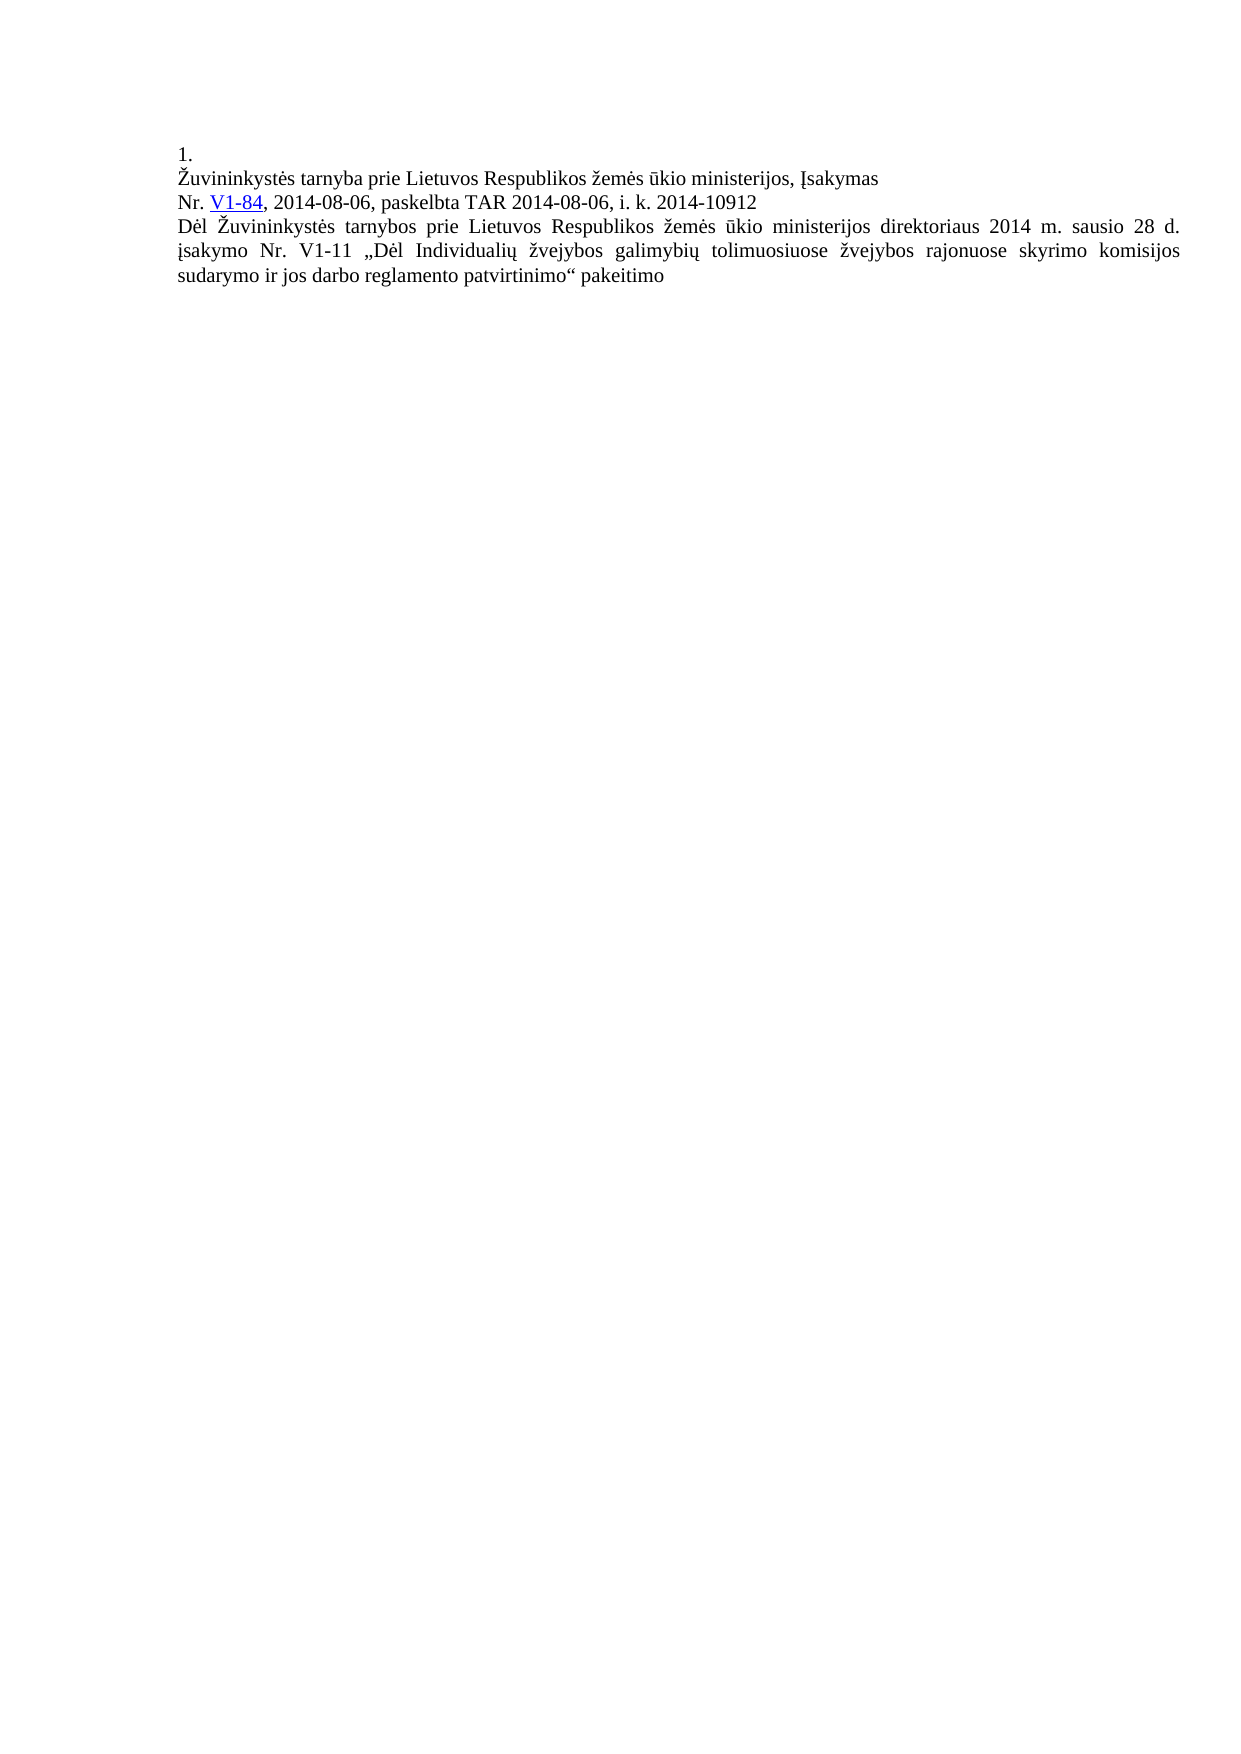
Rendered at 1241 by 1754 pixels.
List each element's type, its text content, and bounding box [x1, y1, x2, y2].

text Žuvininkystės tarnyba prie Lietuvos Respublikos žemės ūkio ministerijos, Įsakymas [177, 166, 1181, 190]
text 1. [177, 142, 1181, 166]
text Dėl Žuvininkystės tarnybos prie Lietuvos Respublikos žemės ūkio ministerijos direktoriaus 2014 m. sausio 28 d. įsakymo Nr. V1-11 „Dėl Individualių žvejybos galimybių tolimuosiuose žvejybos rajonuose skyrimo komisijos sudarymo ir jos darbo reglamento patvirtinimo“ pakeitimo [177, 214, 1181, 287]
text Nr. V1-84, 2014-08-06, paskelbta TAR 2014-08-06, i. k. 2014-10912 [177, 190, 1181, 214]
